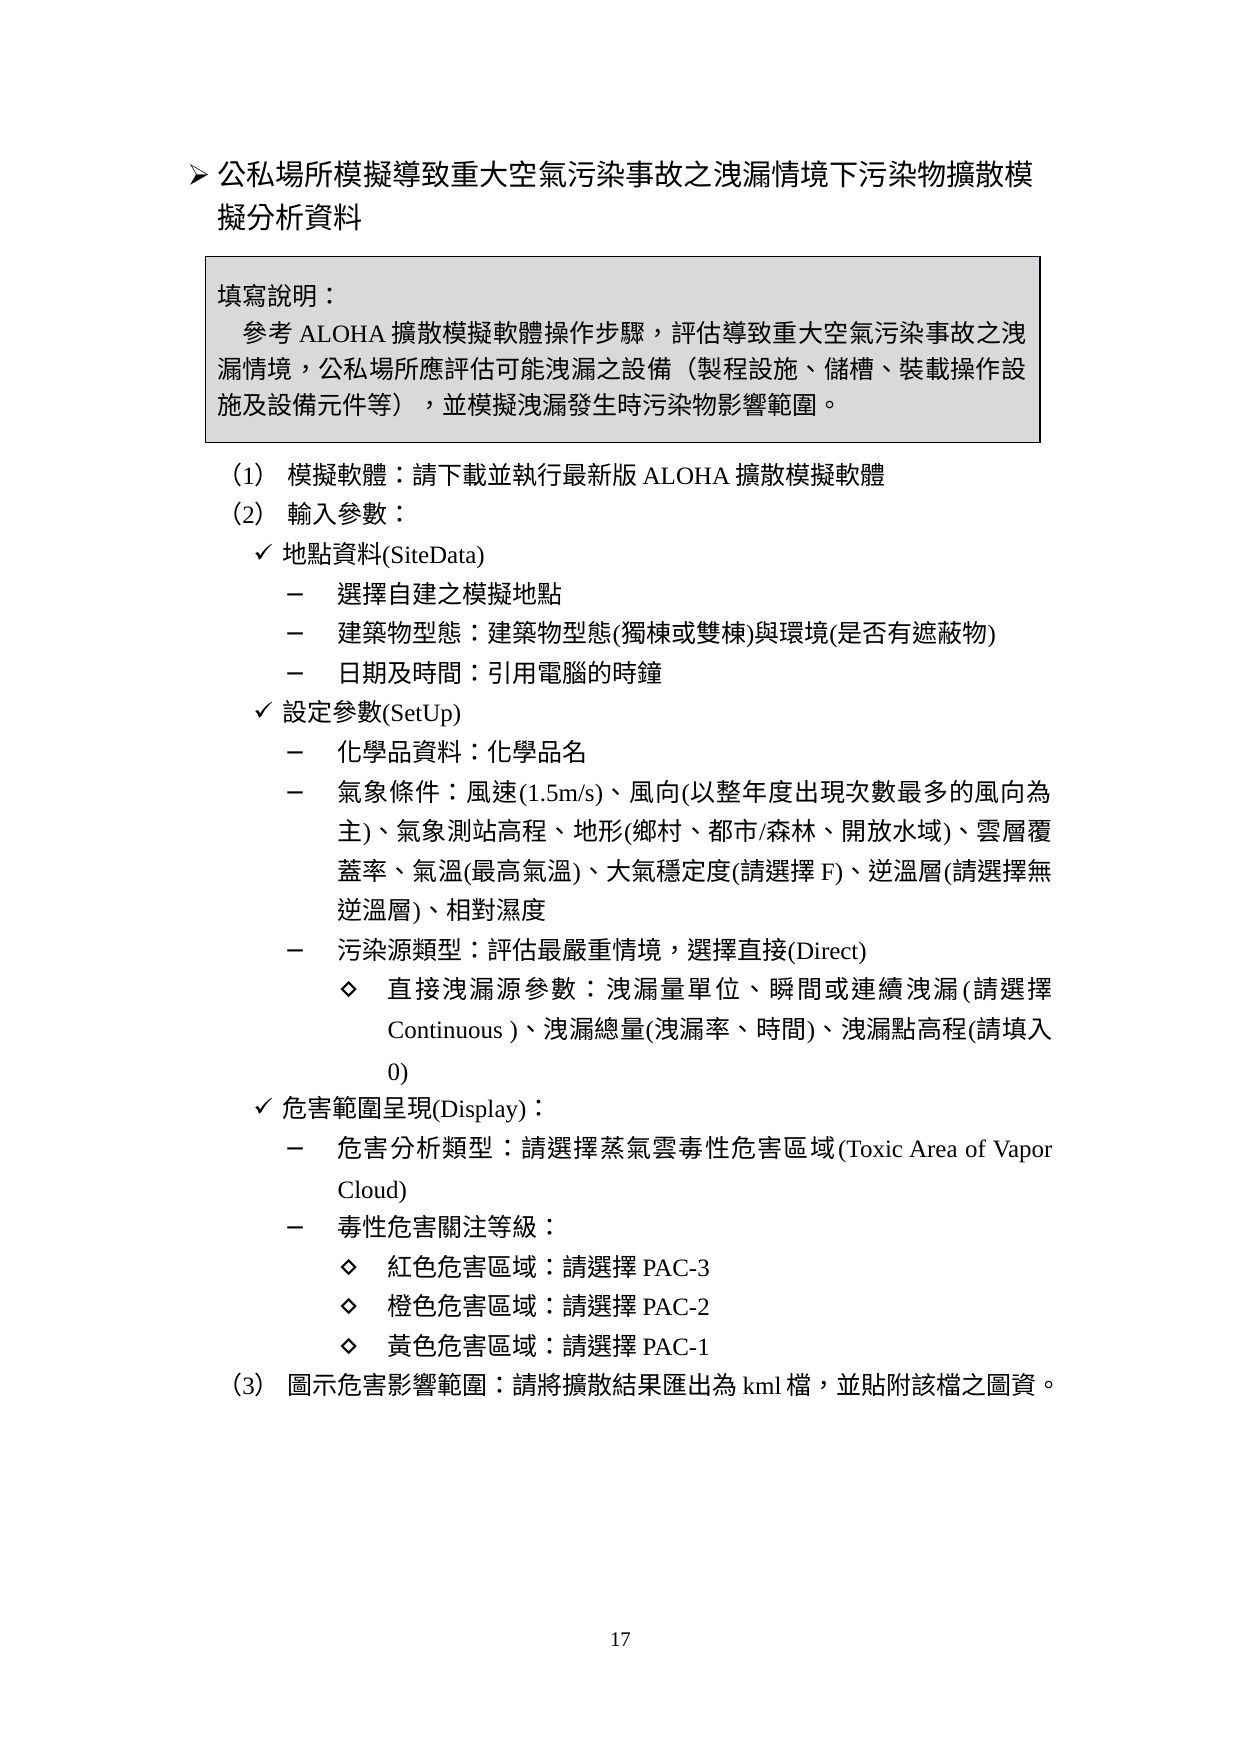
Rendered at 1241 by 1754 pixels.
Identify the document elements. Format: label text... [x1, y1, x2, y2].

list 圖示危害影響範圍：請將擴散結果匯出為kml檔，並貼附該檔之圖資。 [217, 1362, 1053, 1402]
list 輸入參數： [217, 492, 1053, 531]
list 氣象條件：風速(1.5m/s)、風向(以整年度出現次數最多的風向為主)、氣象測站高程、地形(鄉村、都市/森林、開放水域)、雲層覆蓋率、氣溫(最高氣溫)、大氣穩定度(請選擇F)、逆溫層(請選擇無逆溫層)、相對濕度 [287, 769, 1053, 927]
list 直接洩漏源參數：洩漏量單位、瞬間或連續洩漏(請選擇Continuous )、洩漏總量(洩漏率、時間)、洩漏點高程(請填入0) [337, 967, 1053, 1085]
list 紅色危害區域：請選擇PAC-3 [337, 1244, 1053, 1283]
list 建築物型態：建築物型態(獨棟或雙棟)與環境(是否有遮蔽物) [287, 610, 1053, 650]
list 橙色危害區域：請選擇PAC-2 [337, 1283, 1053, 1323]
list 模擬軟體：請下載並執行最新版ALOHA擴散模擬軟體 [217, 452, 1053, 492]
table_header 填寫說明： 參考ALOHA擴散模擬軟體操作步驟，評估導致重大空氣污染事故之洩漏情境，公私場所應評估可能洩漏之設備（製程設施、儲槽、裝載操作設施及設備元件等），並模擬洩漏發生時污染物影響範圍。 [206, 257, 1039, 442]
subtitle 公私場所模擬導致重大空氣污染事故之洩漏情境下污染物擴散模擬分析資料 [187, 150, 1053, 237]
list 地點資料(SiteData) [253, 531, 1053, 571]
list 選擇自建之模擬地點 [287, 571, 1053, 610]
list 日期及時間：引用電腦的時鐘 [287, 650, 1053, 689]
list 黃色危害區域：請選擇PAC-1 [337, 1323, 1053, 1362]
list 毒性危害關注等級： [287, 1204, 1053, 1244]
list 污染源類型：評估最嚴重情境，選擇直接(Direct) [287, 927, 1053, 967]
list 危害範圍呈現(Display)： [253, 1085, 1053, 1125]
list 化學品資料：化學品名 [287, 729, 1053, 769]
list 設定參數(SetUp) [253, 689, 1053, 729]
list 危害分析類型：請選擇蒸氣雲毒性危害區域(Toxic Area of Vapor Cloud) [287, 1125, 1053, 1204]
